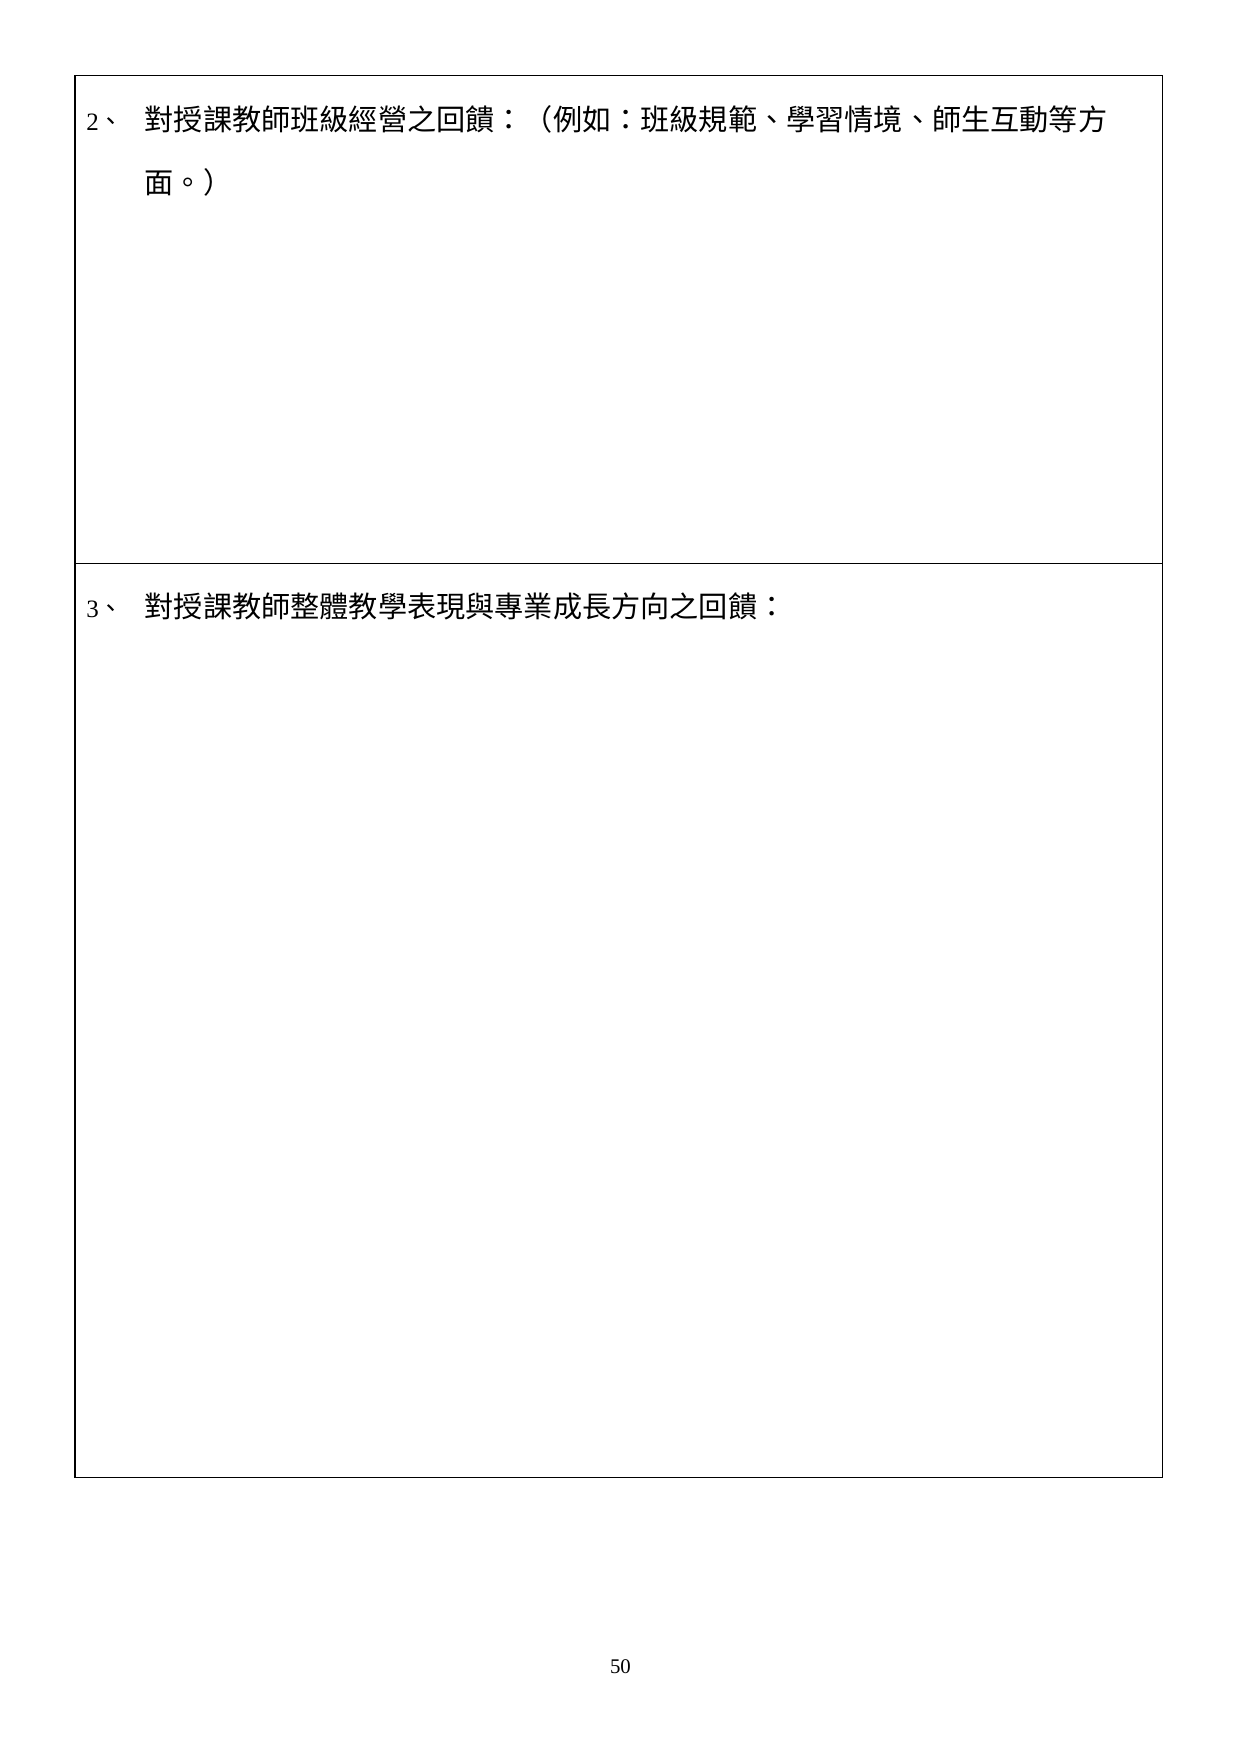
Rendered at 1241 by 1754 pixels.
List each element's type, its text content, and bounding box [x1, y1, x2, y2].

table_cell 對授課教師班級經營之回饋：（例如：班級規範、學習情境、師生互動等方面。） [76, 76, 1162, 562]
table_cell 對授課教師整體教學表現與專業成長方向之回饋： [76, 564, 1162, 1477]
